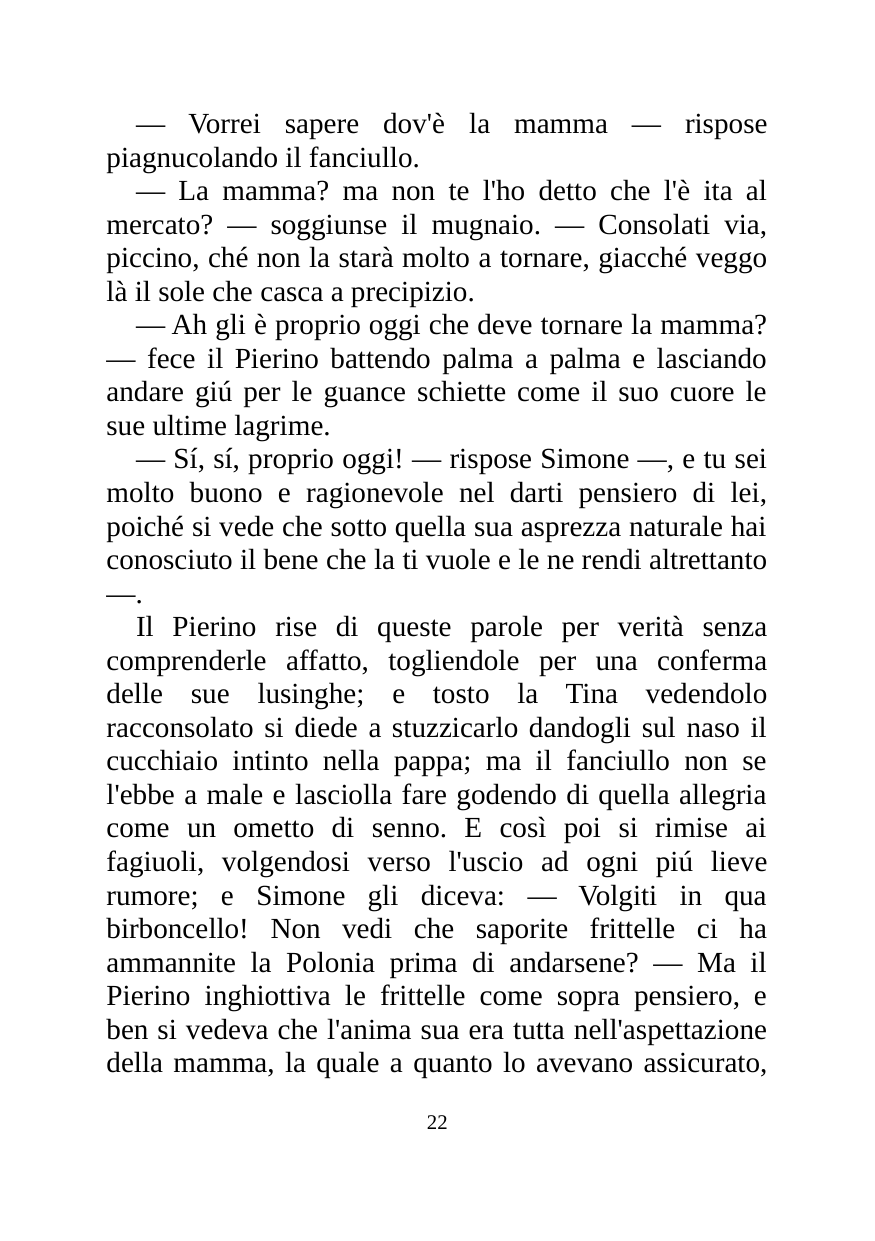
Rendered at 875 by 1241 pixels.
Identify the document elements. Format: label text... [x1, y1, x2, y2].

text — La mamma? ma non te l'ho detto che l'è ita al mercato? — soggiunse il mugnaio. — Consolati via, piccino, ché non la starà molto a tornare, giacché veggo là il sole che casca a precipizio. [106, 173, 768, 307]
text — Ah gli è proprio oggi che deve tornare la mamma? — fece il Pierino battendo palma a palma e lasciando andare giú per le guance schiette come il suo cuore le sue ultime lagrime. [106, 307, 768, 442]
text — Sí, sí, proprio oggi! — rispose Simone —, e tu sei molto buono e ragionevole nel darti pensiero di lei, poiché si vede che sotto quella sua asprezza naturale hai conosciuto il bene che la ti vuole e le ne rendi altrettanto —. [106, 442, 768, 609]
text — Vorrei sapere dov'è la mamma — rispose piagnucolando il fanciullo. [106, 106, 768, 173]
text Il Pierino rise di queste parole per verità senza comprenderle affatto, togliendole per una conferma delle sue lusinghe; e tosto la Tina vedendolo racconsolato si diede a stuzzicarlo dandogli sul naso il cucchiaio intinto nella pappa; ma il fanciullo non se l'ebbe a male e lasciolla fare godendo di quella allegria come un ometto di senno. E così poi si rimise ai fagiuoli, volgendosi verso l'uscio ad ogni piú lieve rumore; e Simone gli diceva: — Volgiti in qua birboncello! Non vedi che saporite frittelle ci ha ammannite la Polonia prima di andarsene? — Ma il Pierino inghiottiva le frittelle come sopra pensiero, e ben si vedeva che l'anima sua era tutta nell'aspettazione della mamma, la quale a quanto lo avevano assicurato, [106, 609, 768, 1079]
